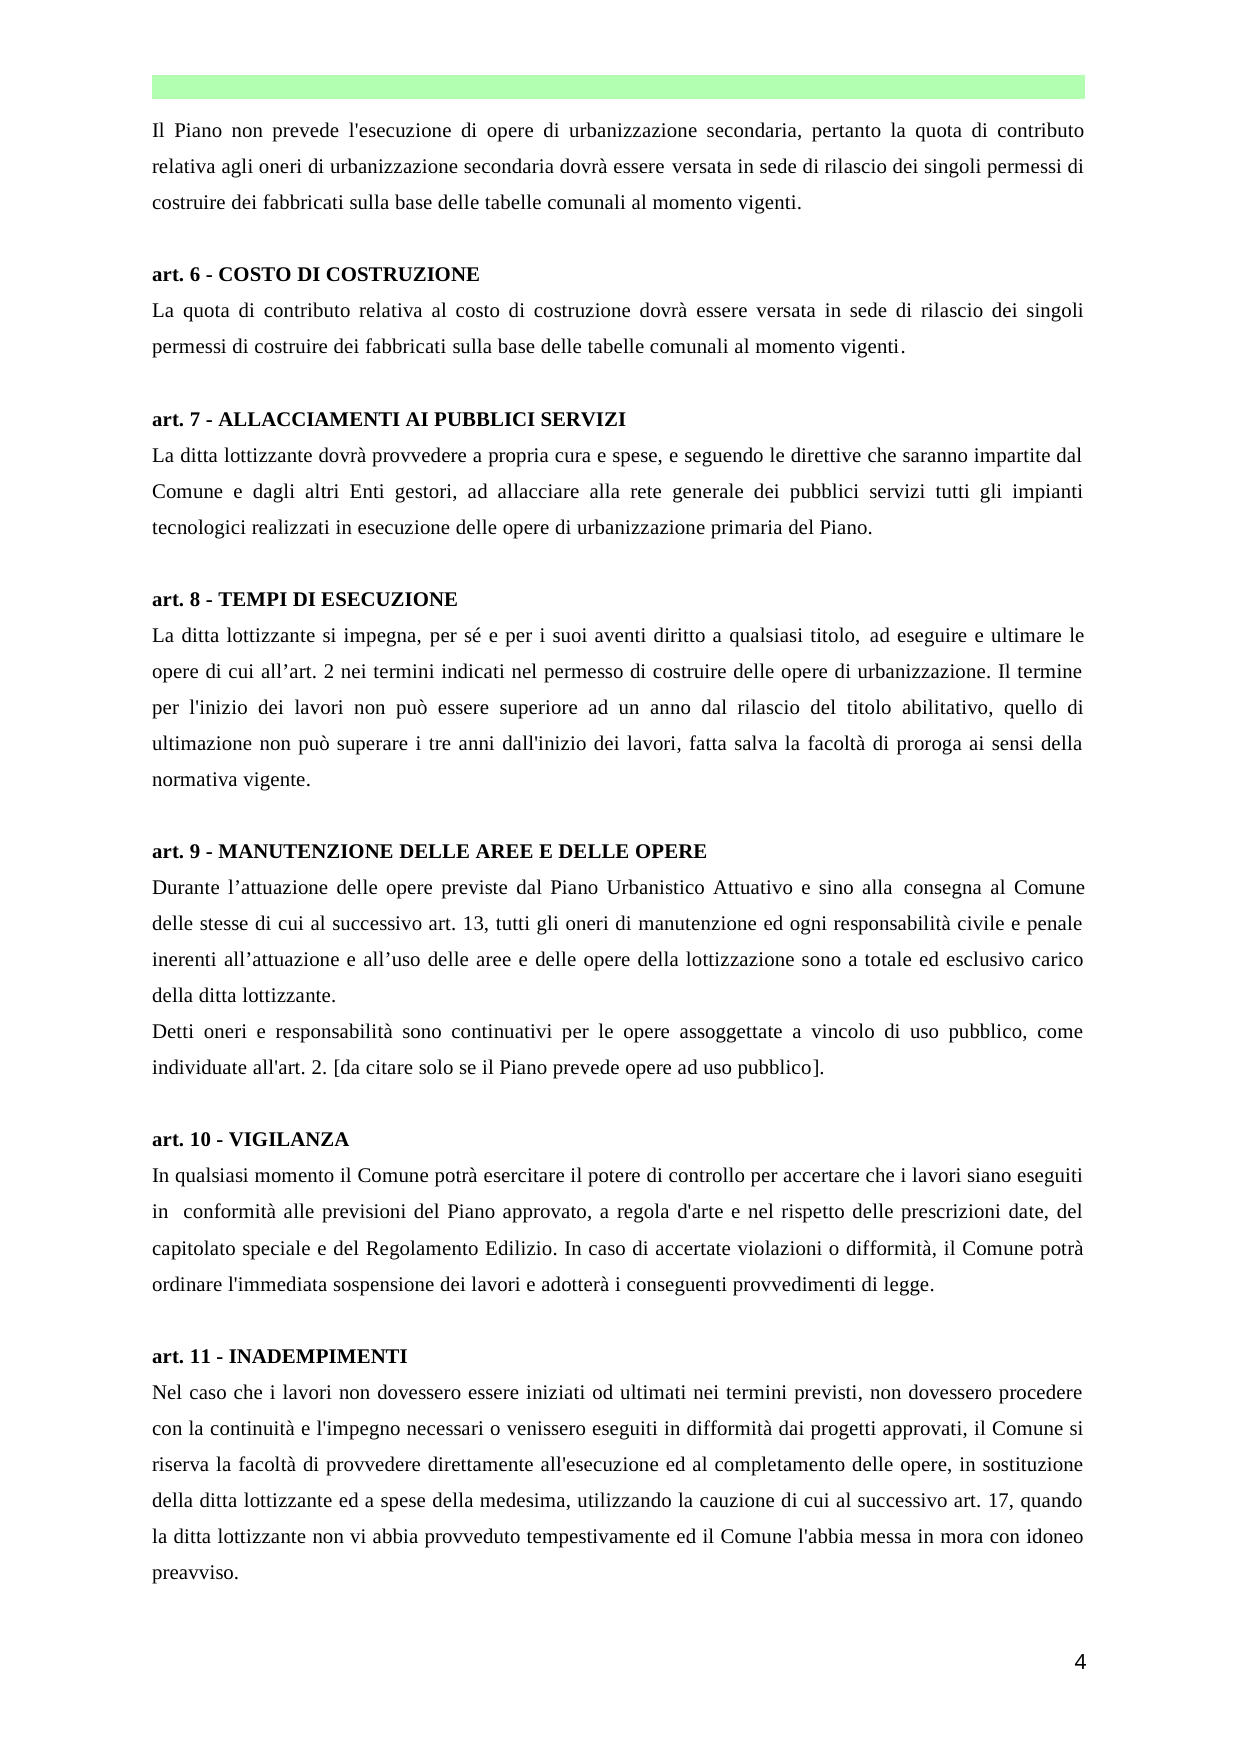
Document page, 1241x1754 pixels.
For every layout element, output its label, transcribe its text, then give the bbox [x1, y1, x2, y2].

text La ditta lottizzante si impegna, per sé e per i suoi aventi diritto a qualsiasi titolo, ad eseguire e ultimare le opere di cui all’art. 2 nei termini indicati nel permesso di costruire delle opere di urbanizzazione. Il termine per l'inizio dei lavori non può essere superiore ad un anno dal rilascio del titolo abilitativo, quello di ultimazione non può superare i tre anni dall'inizio dei lavori, fatta salva la facoltà di proroga ai sensi della normativa vigente. [152, 623, 1085, 791]
text La quota di contributo relativa al costo di costruzione dovrà essere versata in sede di rilascio dei singoli permessi di costruire dei fabbricati sulla base delle tabelle comunali al momento vigenti. [152, 298, 1085, 358]
text art. 8 - TEMPI DI ESECUZIONE [152, 587, 1085, 611]
text Il Piano non prevede l'esecuzione di opere di urbanizzazione secondaria, pertanto la quota di contributo relativa agli oneri di urbanizzazione secondaria dovrà essere versata in sede di rilascio dei singoli permessi di costruire dei fabbricati sulla base delle tabelle comunali al momento vigenti. [152, 118, 1085, 214]
text Nel caso che i lavori non dovessero essere iniziati od ultimati nei termini previsti, non dovessero procedere con la continuità e l'impegno necessari o venissero eseguiti in difformità dai progetti approvati, il Comune si riserva la facoltà di provvedere direttamente all'esecuzione ed al completamento delle opere, in sostituzione della ditta lottizzante ed a spese della medesima, utilizzando la cauzione di cui al successivo art. 17, quando la ditta lottizzante non vi abbia provveduto tempestivamente ed il Comune l'abbia messa in mora con idoneo preavviso. [152, 1379, 1085, 1584]
text art. 9 - MANUTENZIONE DELLE AREE E DELLE OPERE [152, 839, 1085, 863]
text La ditta lottizzante dovrà provvedere a propria cura e spese, e seguendo le direttive che saranno impartite dal Comune e dagli altri Enti gestori, ad allacciare alla rete generale dei pubblici servizi tutti gli impianti tecnologici realizzati in esecuzione delle opere di urbanizzazione primaria del Piano. [152, 442, 1085, 539]
text art. 7 - ALLACCIAMENTI AI PUBBLICI SERVIZI [152, 406, 1085, 431]
text art. 10 - VIGILANZA [152, 1127, 1085, 1151]
text Detti oneri e responsabilità sono continuativi per le opere assoggettate a vincolo di uso pubblico, come individuate all'art. 2. [da citare solo se il Piano prevede opere ad uso pubblico]. [152, 1019, 1085, 1079]
text art. 11 - INADEMPIMENTI [152, 1343, 1085, 1368]
text In qualsiasi momento il Comune potrà esercitare il potere di controllo per accertare che i lavori siano eseguiti in conformità alle previsioni del Piano approvato, a regola d'arte e nel rispetto delle prescrizioni date, del capitolato speciale e del Regolamento Edilizio. In caso di accertate violazioni o difformità, il Comune potrà ordinare l'immediata sospensione dei lavori e adotterà i conseguenti provvedimenti di legge. [152, 1163, 1085, 1296]
text Durante l’attuazione delle opere previste dal Piano Urbanistico Attuativo e sino alla consegna al Comune delle stesse di cui al successivo art. 13, tutti gli oneri di manutenzione ed ogni responsabilità civile e penale inerenti all’attuazione e all’uso delle aree e delle opere della lottizzazione sono a totale ed esclusivo carico della ditta lottizzante. [152, 875, 1085, 1007]
text art. 6 - COSTO DI COSTRUZIONE [152, 262, 1085, 286]
